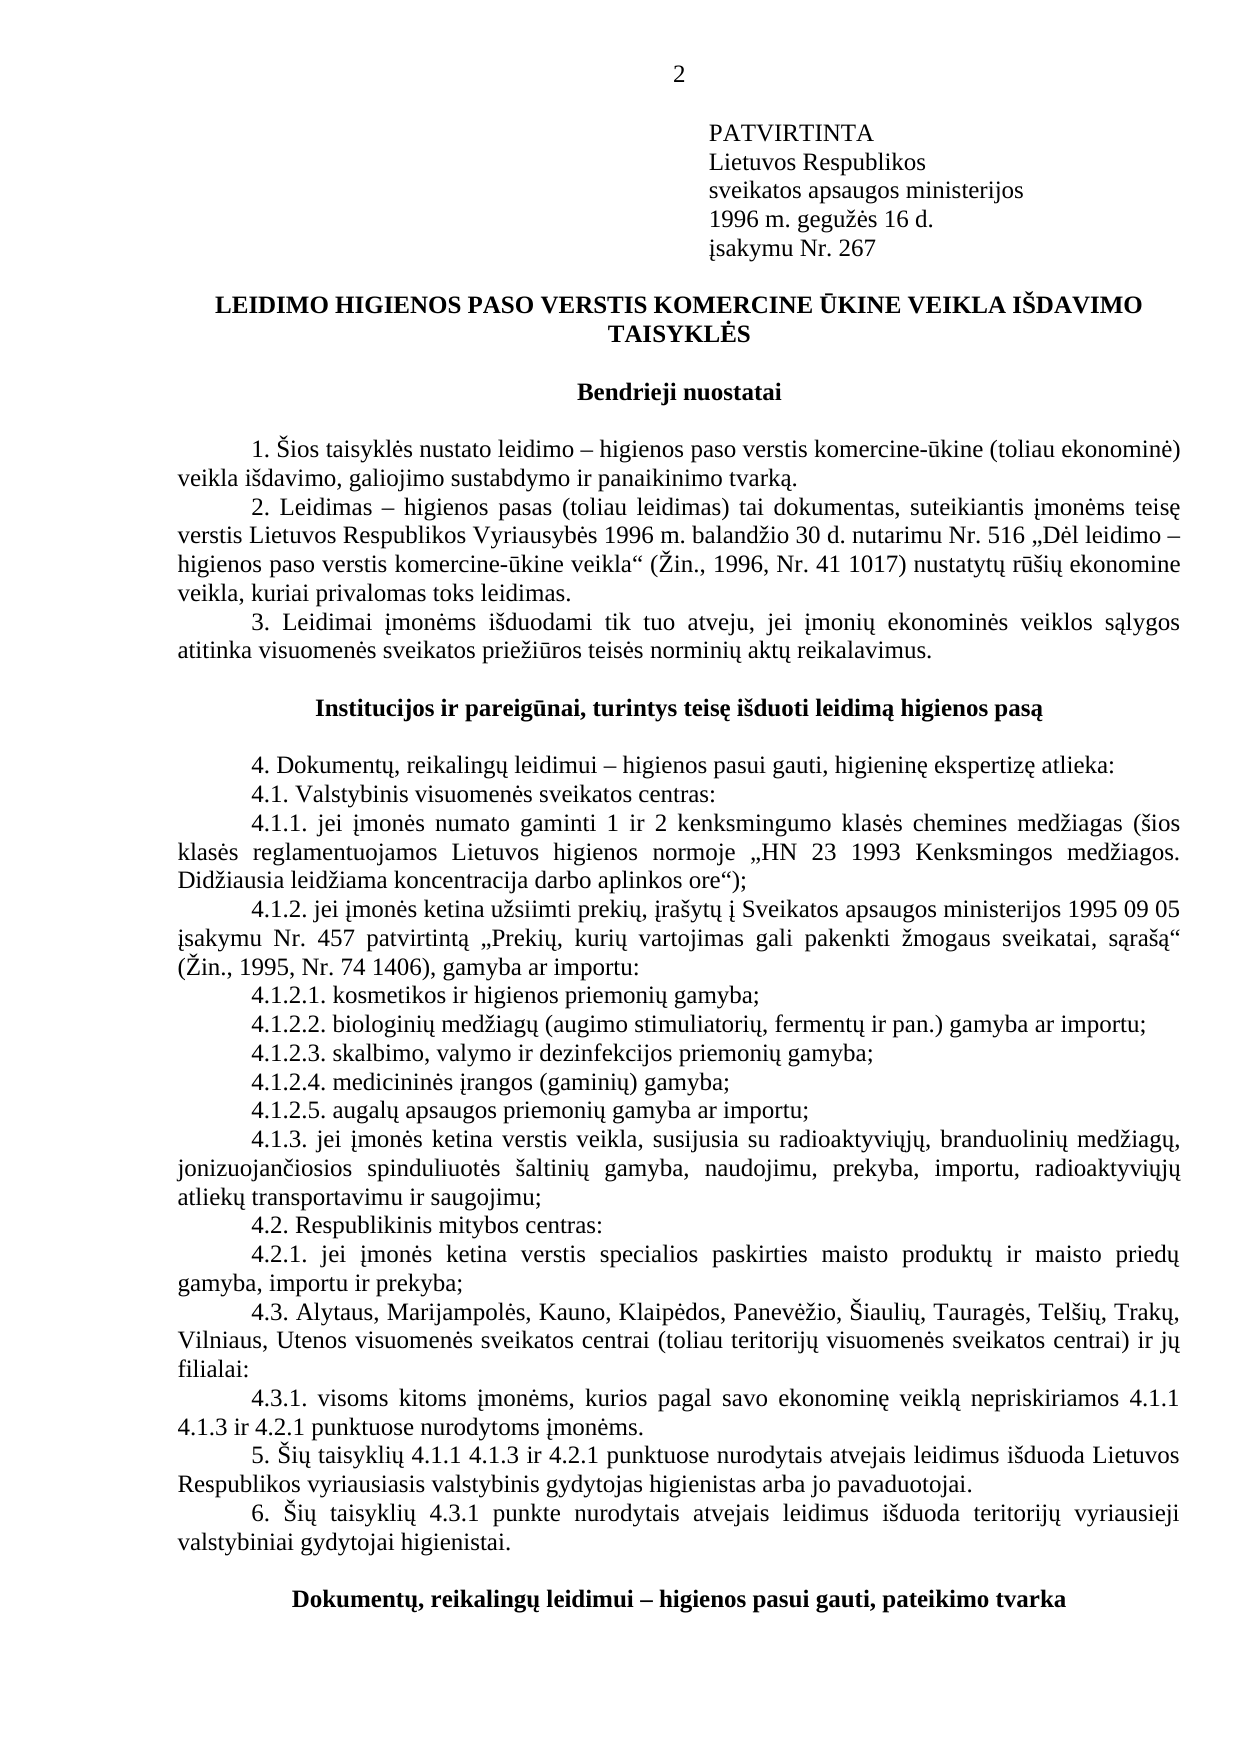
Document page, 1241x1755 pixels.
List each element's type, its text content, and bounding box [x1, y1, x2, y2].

text 4.1.2.4. medicininės įrangos (gaminių) gamyba; [177, 1067, 1181, 1096]
text sveikatos apsaugos ministerijos [177, 176, 1181, 204]
text 5. Šių taisyklių 4.1.1 4.1.3 ir 4.2.1 punktuose nurodytais atvejais leidimus išduoda Lietuvos Respublikos vyriausiasis valstybinis gydytojas higienistas arba jo pavaduotojai. [177, 1441, 1181, 1498]
text 3. Leidimai įmonėms išduodami tik tuo atveju, jei įmonių ekonominės veiklos sąlygos atitinka visuomenės sveikatos priežiūros teisės norminių aktų reikalavimus. [177, 607, 1181, 664]
text 4.2.1. jei įmonės ketina verstis specialios paskirties maisto produktų ir maisto priedų gamyba, importu ir prekyba; [177, 1239, 1181, 1297]
text 4.1.2.3. skalbimo, valymo ir dezinfekcijos priemonių gamyba; [177, 1038, 1181, 1067]
text įsakymu Nr. 267 [177, 233, 1181, 262]
text Lietuvos Respublikos [177, 147, 1181, 176]
text 4.3. Alytaus, Marijampolės, Kauno, Klaipėdos, Panevėžio, Šiaulių, Tauragės, Telšių, Trakų, Vilniaus, Utenos visuomenės sveikatos centrai (toliau teritorijų visuomenės sveikatos centrai) ir jų filialai: [177, 1297, 1181, 1383]
text PATVIRTINTA [177, 118, 1181, 147]
text 4.1. Valstybinis visuomenės sveikatos centras: [177, 779, 1181, 808]
text LEIDIMO HIGIENOS PASO VERSTIS KOMERCINE ŪKINE VEIKLA IŠDAVIMO TAISYKLĖS [177, 291, 1181, 348]
text 4.1.2. jei įmonės ketina užsiimti prekių, įrašytų į Sveikatos apsaugos ministerijos 1995 09 05 įsakymu Nr. 457 patvirtintą „Prekių, kurių vartojimas gali pakenkti žmogaus sveikatai, sąrašą“ (Žin., 1995, Nr. 74 1406), gamyba ar importu: [177, 894, 1181, 981]
text Institucijos ir pareigūnai, turintys teisę išduoti leidimą higienos pasą [177, 693, 1181, 722]
text Dokumentų, reikalingų leidimui – higienos pasui gauti, pateikimo tvarka [177, 1584, 1181, 1613]
text 6. Šių taisyklių 4.3.1 punkte nurodytais atvejais leidimus išduoda teritorijų vyriausieji valstybiniai gydytojai higienistai. [177, 1498, 1181, 1556]
text 2. Leidimas – higienos pasas (toliau leidimas) tai dokumentas, suteikiantis įmonėms teisę verstis Lietuvos Respublikos Vyriausybės 1996 m. balandžio 30 d. nutarimu Nr. 516 „Dėl leidimo – higienos paso verstis komercine-ūkine veikla“ (Žin., 1996, Nr. 41 1017) nustatytų rūšių ekonomine veikla, kuriai privalomas toks leidimas. [177, 492, 1181, 607]
text 4.2. Respublikinis mitybos centras: [177, 1211, 1181, 1239]
text 4.1.2.2. biologinių medžiagų (augimo stimuliatorių, fermentų ir pan.) gamyba ar importu; [177, 1009, 1181, 1038]
text 4.1.2.5. augalų apsaugos priemonių gamyba ar importu; [177, 1096, 1181, 1124]
text 4.3.1. visoms kitoms įmonėms, kurios pagal savo ekonominę veiklą nepriskiriamos 4.1.1 4.1.3 ir 4.2.1 punktuose nurodytoms įmonėms. [177, 1383, 1181, 1441]
text 1. Šios taisyklės nustato leidimo – higienos paso verstis komercine-ūkine (toliau ekonominė) veikla išdavimo, galiojimo sustabdymo ir panaikinimo tvarką. [177, 434, 1181, 492]
text 4.1.1. jei įmonės numato gaminti 1 ir 2 kenksmingumo klasės chemines medžiagas (šios klasės reglamentuojamos Lietuvos higienos normoje „HN 23 1993 Kenksmingos medžiagos. Didžiausia leidžiama koncentracija darbo aplinkos ore“); [177, 808, 1181, 894]
text 4.1.2.1. kosmetikos ir higienos priemonių gamyba; [177, 981, 1181, 1009]
text 4.1.3. jei įmonės ketina verstis veikla, susijusia su radioaktyviųjų, branduolinių medžiagų, jonizuojančiosios spinduliuotės šaltinių gamyba, naudojimu, prekyba, importu, radioaktyviųjų atliekų transportavimu ir saugojimu; [177, 1124, 1181, 1211]
text 1996 m. gegužės 16 d. [177, 204, 1181, 233]
text Bendrieji nuostatai [177, 377, 1181, 406]
text 4. Dokumentų, reikalingų leidimui – higienos pasui gauti, higieninę ekspertizę atlieka: [177, 751, 1181, 779]
